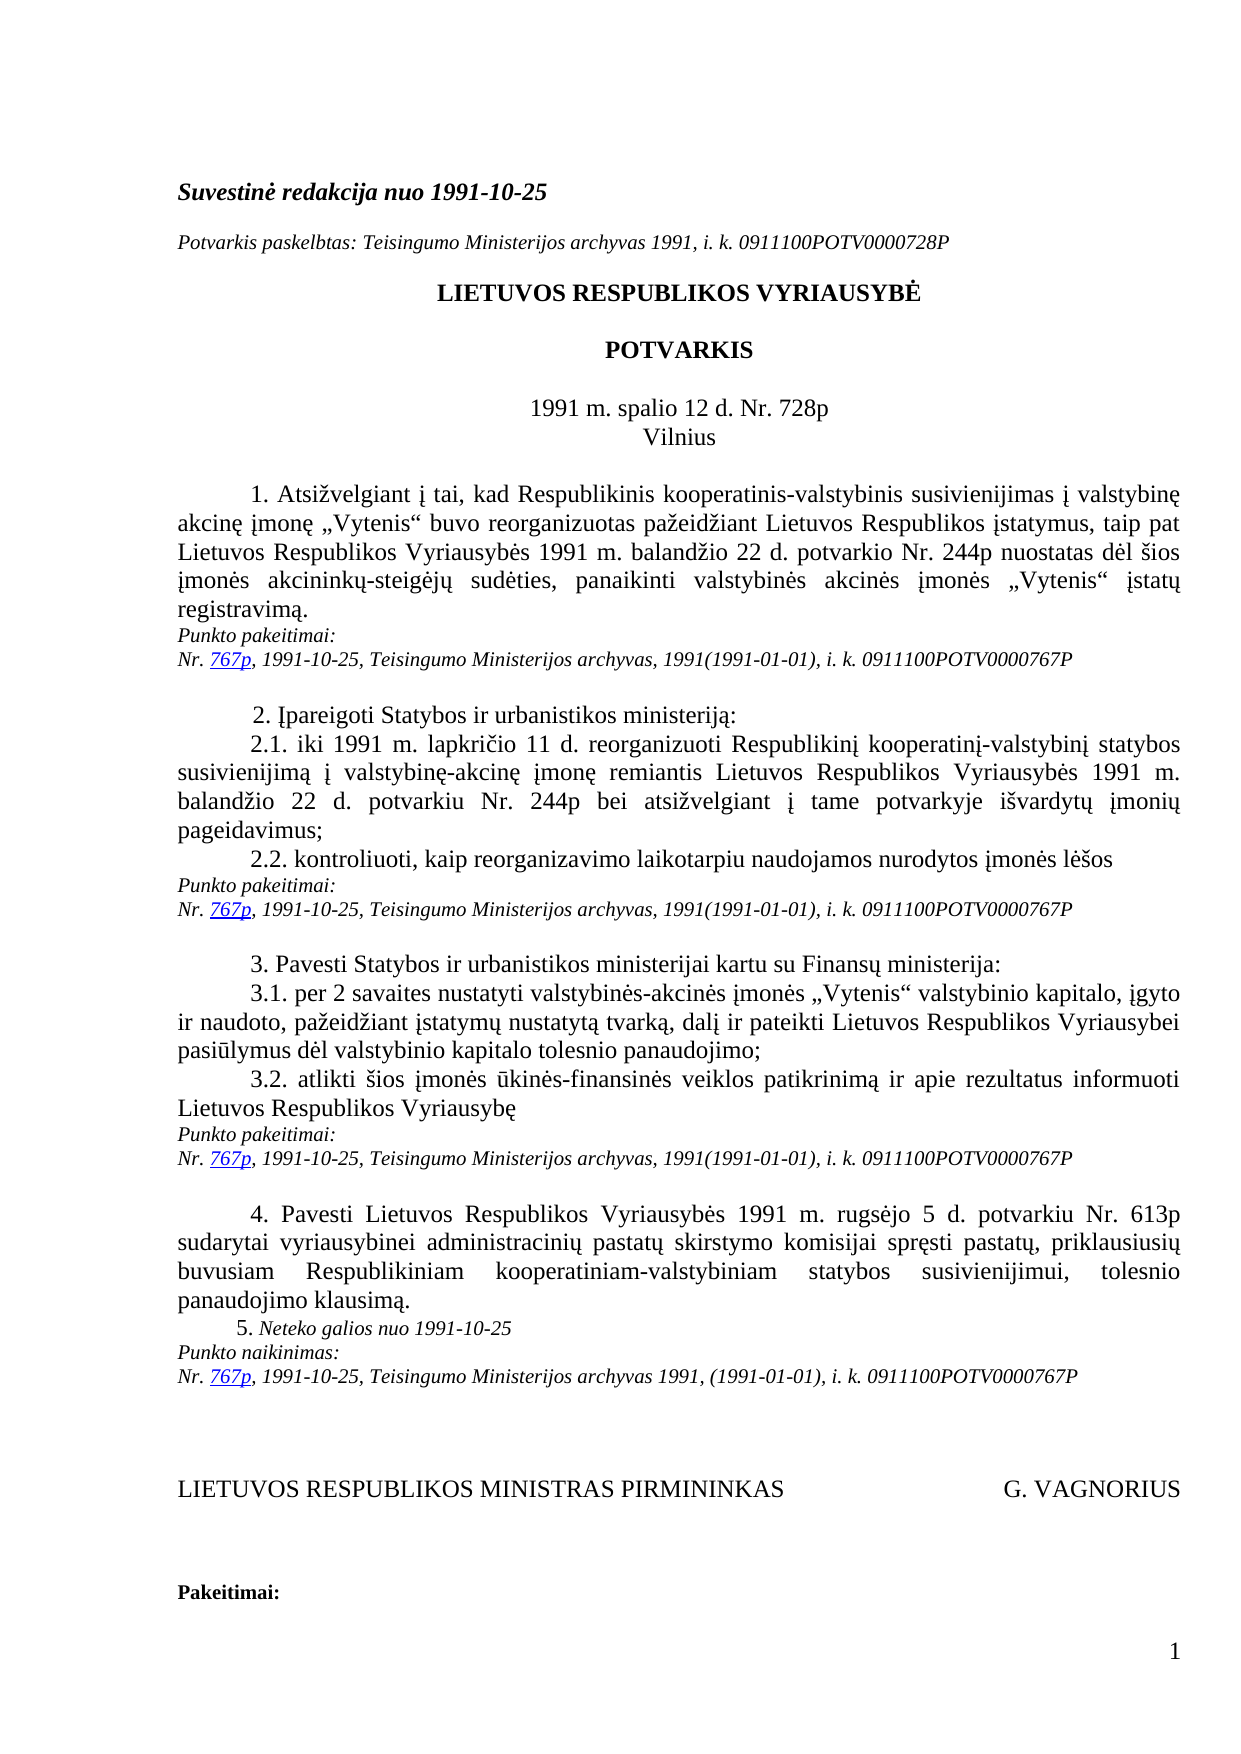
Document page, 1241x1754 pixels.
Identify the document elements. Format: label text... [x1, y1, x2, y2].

text Suvestinė redakcija nuo 1991-10-25 [177, 177, 1181, 206]
text LIETUVOS RESPUBLIKOS MINISTRAS PIRMININKAS G. VAGNORIUS [177, 1474, 1181, 1503]
text Punkto pakeitimai: [177, 872, 1181, 897]
text Punkto naikinimas: [177, 1340, 1181, 1364]
text 2.1. iki 1991 m. lapkričio 11 d. reorganizuoti Respublikinį kooperatinį-valstybinį statybos susivienijimą į valstybinę-akcinę įmonę remiantis Lietuvos Respublikos Vyriausybės 1991 m. balandžio 22 d. potvarkiu Nr. 244p bei atsižvelgiant į tame potvarkyje išvardytų įmonių pageidavimus; [177, 729, 1181, 844]
text 3.1. per 2 savaites nustatyti valstybinės-akcinės įmonės „Vytenis“ valstybinio kapitalo, įgyto ir naudoto, pažeidžiant įstatymų nustatytą tvarką, dalį ir pateikti Lietuvos Respublikos Vyriausybei pasiūlymus dėl valstybinio kapitalo tolesnio panaudojimo; [177, 978, 1181, 1064]
text POTVARKIS [177, 336, 1181, 364]
text Potvarkis paskelbtas: Teisingumo Ministerijos archyvas 1991, i. k. 0911100POTV0000728P [177, 230, 1181, 254]
text Pakeitimai: [177, 1580, 1181, 1604]
text Punkto pakeitimai: [177, 1122, 1181, 1146]
text Nr. 767p, 1991-10-25, Teisingumo Ministerijos archyvas 1991, (1991-01-01), i. k. 0911100POTV0000767P [177, 1364, 1181, 1388]
text 4. Pavesti Lietuvos Respublikos Vyriausybės 1991 m. rugsėjo 5 d. potvarkiu Nr. 613p sudarytai vyriausybinei administracinių pastatų skirstymo komisijai spręsti pastatų, priklausiusių buvusiam Respublikiniam kooperatiniam-valstybiniam statybos susivienijimui, tolesnio panaudojimo klausimą. [177, 1199, 1181, 1314]
text Punkto pakeitimai: [177, 623, 1181, 647]
text 5. Neteko galios nuo 1991-10-25 [177, 1314, 1181, 1340]
text 3. Pavesti Statybos ir urbanistikos ministerijai kartu su Finansų ministerija: [177, 949, 1181, 978]
text Nr. 767p, 1991-10-25, Teisingumo Ministerijos archyvas, 1991(1991-01-01), i. k. 0911100POTV0000767P [177, 1146, 1181, 1170]
text Nr. 767p, 1991-10-25, Teisingumo Ministerijos archyvas, 1991(1991-01-01), i. k. 0911100POTV0000767P [177, 897, 1181, 921]
text 1991 m. spalio 12 d. Nr. 728p [177, 393, 1181, 422]
text 2. Įpareigoti Statybos ir urbanistikos ministeriją: [177, 700, 1181, 729]
text 1. Atsižvelgiant į tai, kad Respublikinis kooperatinis-valstybinis susivienijimas į valstybinę akcinę įmonę „Vytenis“ buvo reorganizuotas pažeidžiant Lietuvos Respublikos įstatymus, taip pat Lietuvos Respublikos Vyriausybės 1991 m. balandžio 22 d. potvarkio Nr. 244p nuostatas dėl šios įmonės akcininkų-steigėjų sudėties, panaikinti valstybinės akcinės įmonės „Vytenis“ įstatų registravimą. [177, 479, 1181, 623]
text 2.2. kontroliuoti, kaip reorganizavimo laikotarpiu naudojamos nurodytos įmonės lėšos [177, 844, 1181, 872]
text Vilnius [177, 422, 1181, 451]
text Nr. 767p, 1991-10-25, Teisingumo Ministerijos archyvas, 1991(1991-01-01), i. k. 0911100POTV0000767P [177, 647, 1181, 671]
text 3.2. atlikti šios įmonės ūkinės-finansinės veiklos patikrinimą ir apie rezultatus informuoti Lietuvos Respublikos Vyriausybę [177, 1064, 1181, 1122]
text LIETUVOS RESPUBLIKOS VYRIAUSYBĖ [177, 278, 1181, 307]
